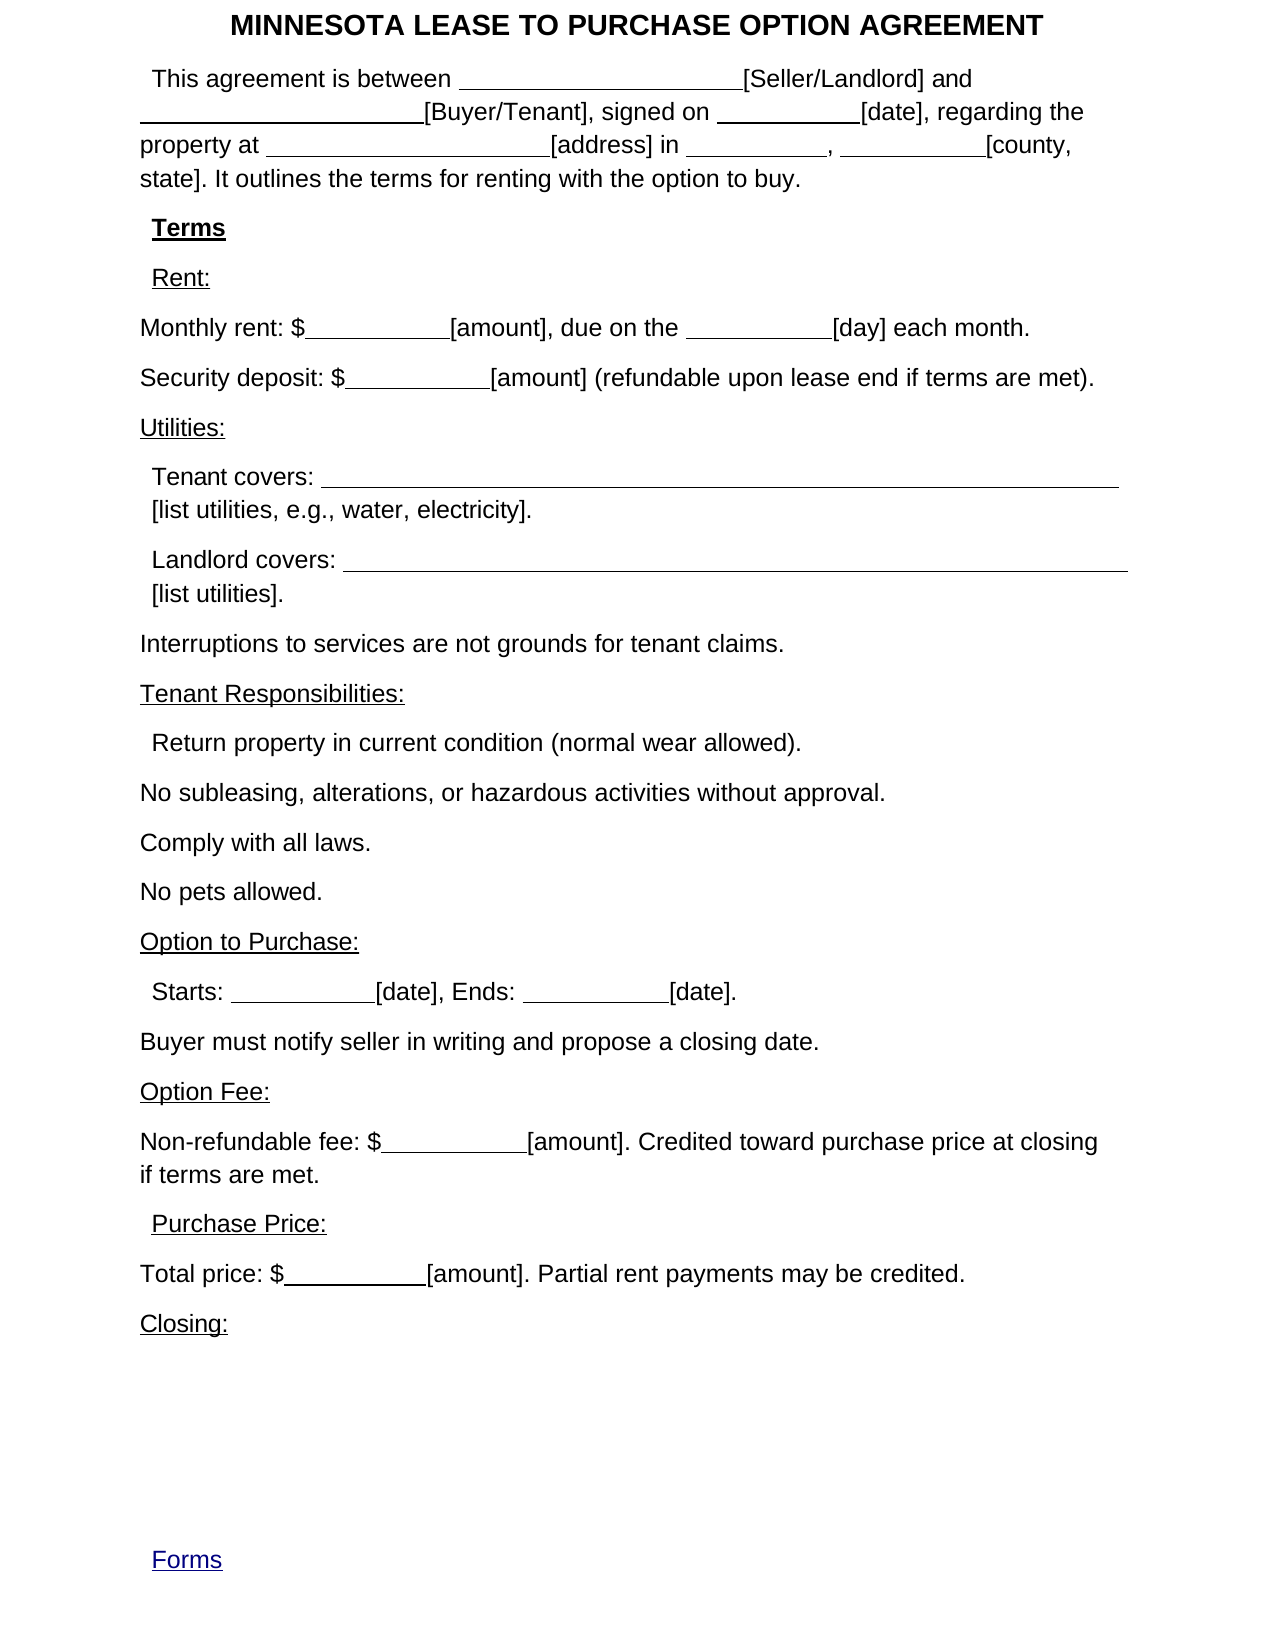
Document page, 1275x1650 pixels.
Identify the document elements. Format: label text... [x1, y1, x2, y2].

text [list utilities, e.g., water, electricity]. [151, 496, 1142, 524]
text Monthly rent: $ [amount], due on the [day] each month. Security deposit: $ [amount] (refundable upon lease end if terms are met). Utilities: [139, 313, 1108, 441]
text No pets allowed. [139, 877, 373, 906]
text No subleasing, alterations, or hazardous activities without approval. Comply with all laws. [139, 778, 977, 856]
text [list utilities]. [151, 579, 1142, 608]
text Rent: [151, 263, 1142, 292]
text Landlord covers: [151, 546, 1142, 574]
text Return property in current condition (normal wear allowed). [151, 728, 1142, 757]
text Total price: $ [amount]. Partial rent payments may be credited. Closing: [139, 1259, 979, 1338]
subtitle Terms [151, 213, 1142, 242]
text Tenant covers: [151, 462, 1142, 491]
text Buyer must notify seller in writing and propose a closing date. Option Fee: [139, 1027, 898, 1106]
text Starts: [date], Ends: [date]. [151, 977, 1142, 1006]
text Non-refundable fee: $ [amount]. Credited toward purchase price at closing if terms are met. [139, 1127, 1111, 1188]
text Interruptions to services are not grounds for tenant claims. Tenant Responsibilities: [139, 629, 868, 707]
title MINNESOTA LEASE TO PURCHASE OPTION AGREEMENT [230, 8, 1142, 42]
text Purchase Price: [151, 1209, 1142, 1238]
text Option to Purchase: [139, 927, 373, 956]
text [Buyer/Tenant], signed on [date], regarding the property at [address] in , [county, state]. It outlines the terms for renting with the option to buy. [139, 97, 1098, 192]
text This agreement is between [Seller/Landlord] and [151, 64, 1142, 93]
